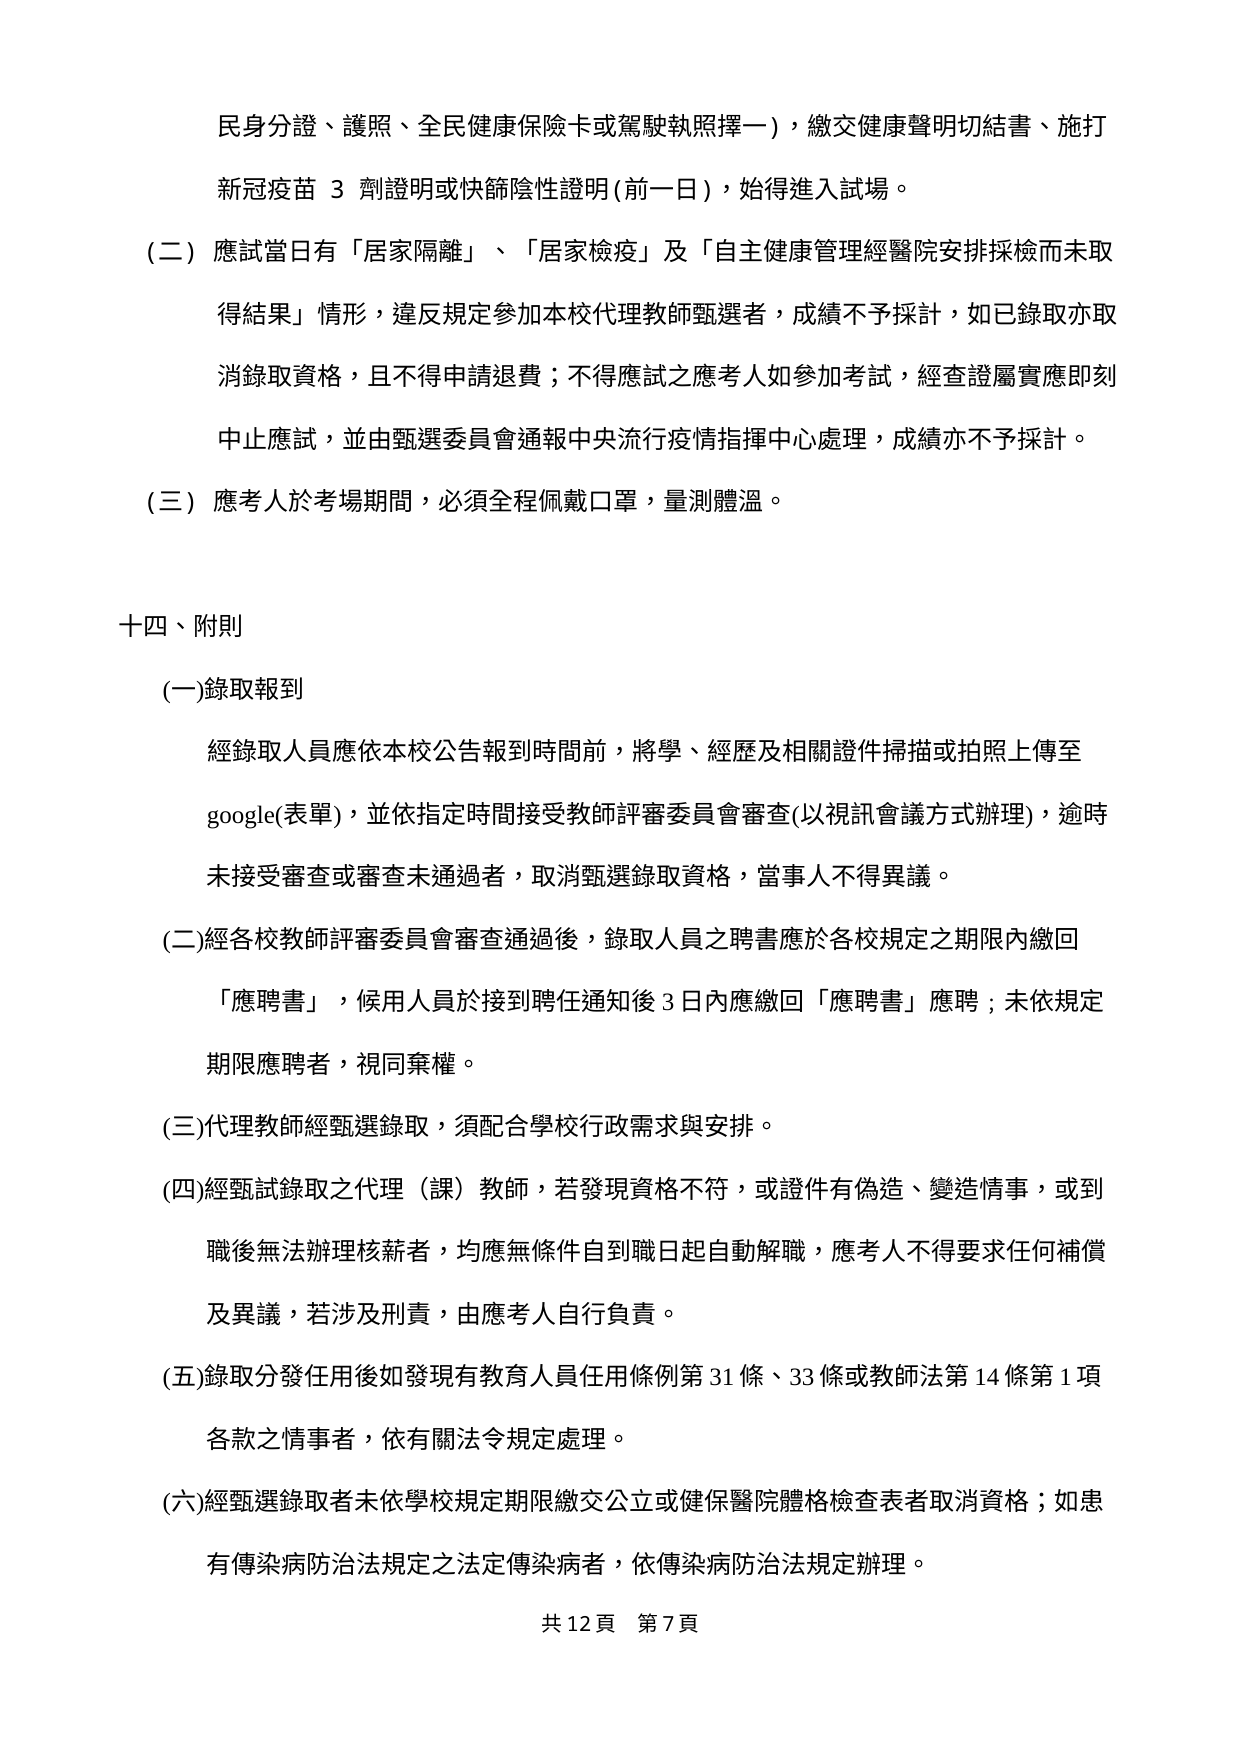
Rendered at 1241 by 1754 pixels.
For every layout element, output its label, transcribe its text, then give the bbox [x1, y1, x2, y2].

text (三)代理教師經甄選錄取，須配合學校行政需求與安排。 [162, 1083, 1122, 1146]
text (二) 應試當日有「居家隔離」、「居家檢疫」及「自主健康管理經醫院安排採檢而未取得結果」情形，違反規定參加本校代理教師甄選者，成績不予採計，如已錄取亦取消錄取資格，且不得申請退費；不得應試之應考人如參加考試，經查證屬實應即刻中止應試，並由甄選委員會通報中央流行疫情指揮中心處理，成績亦不予採計。 [143, 208, 1122, 458]
text (六)經甄選錄取者未依學校規定期限繳交公立或健保醫院體格檢查表者取消資格；如患有傳染病防治法規定之法定傳染病者，依傳染病防治法規定辦理。 [162, 1458, 1122, 1583]
text (五)錄取分發任用後如發現有教育人員任用條例第31條、33條或教師法第14條第1項各款之情事者，依有關法令規定處理。 [162, 1333, 1122, 1458]
text (四)經甄試錄取之代理（課）教師，若發現資格不符，或證件有偽造、變造情事，或到職後無法辦理核薪者，均應無條件自到職日起自動解職，應考人不得要求任何補償及異議，若涉及刑責，由應考人自行負責。 [162, 1146, 1122, 1333]
text 經錄取人員應依本校公告報到時間前，將學、經歷及相關證件掃描或拍照上傳至google(表單)，並依指定時間接受教師評審委員會審查(以視訊會議方式辦理)，逾時未接受審查或審查未通過者，取消甄選錄取資格，當事人不得異議。 [207, 708, 1122, 896]
text (一)錄取報到 [118, 646, 1122, 708]
text (三) 應考人於考場期間，必須全程佩戴口罩，量測體溫。 [143, 458, 1122, 521]
text 民身分證、護照、全民健康保險卡或駕駛執照擇一)，繳交健康聲明切結書、施打新冠疫苗 3 劑證明或快篩陰性證明(前一日)，始得進入試場。 [143, 83, 1122, 208]
text 十四、附則 [118, 583, 1122, 646]
text (二)經各校教師評審委員會審查通過後，錄取人員之聘書應於各校規定之期限內繳回「應聘書」，候用人員於接到聘任通知後3日內應繳回「應聘書」應聘﹔未依規定期限應聘者，視同棄權。 [162, 896, 1122, 1083]
